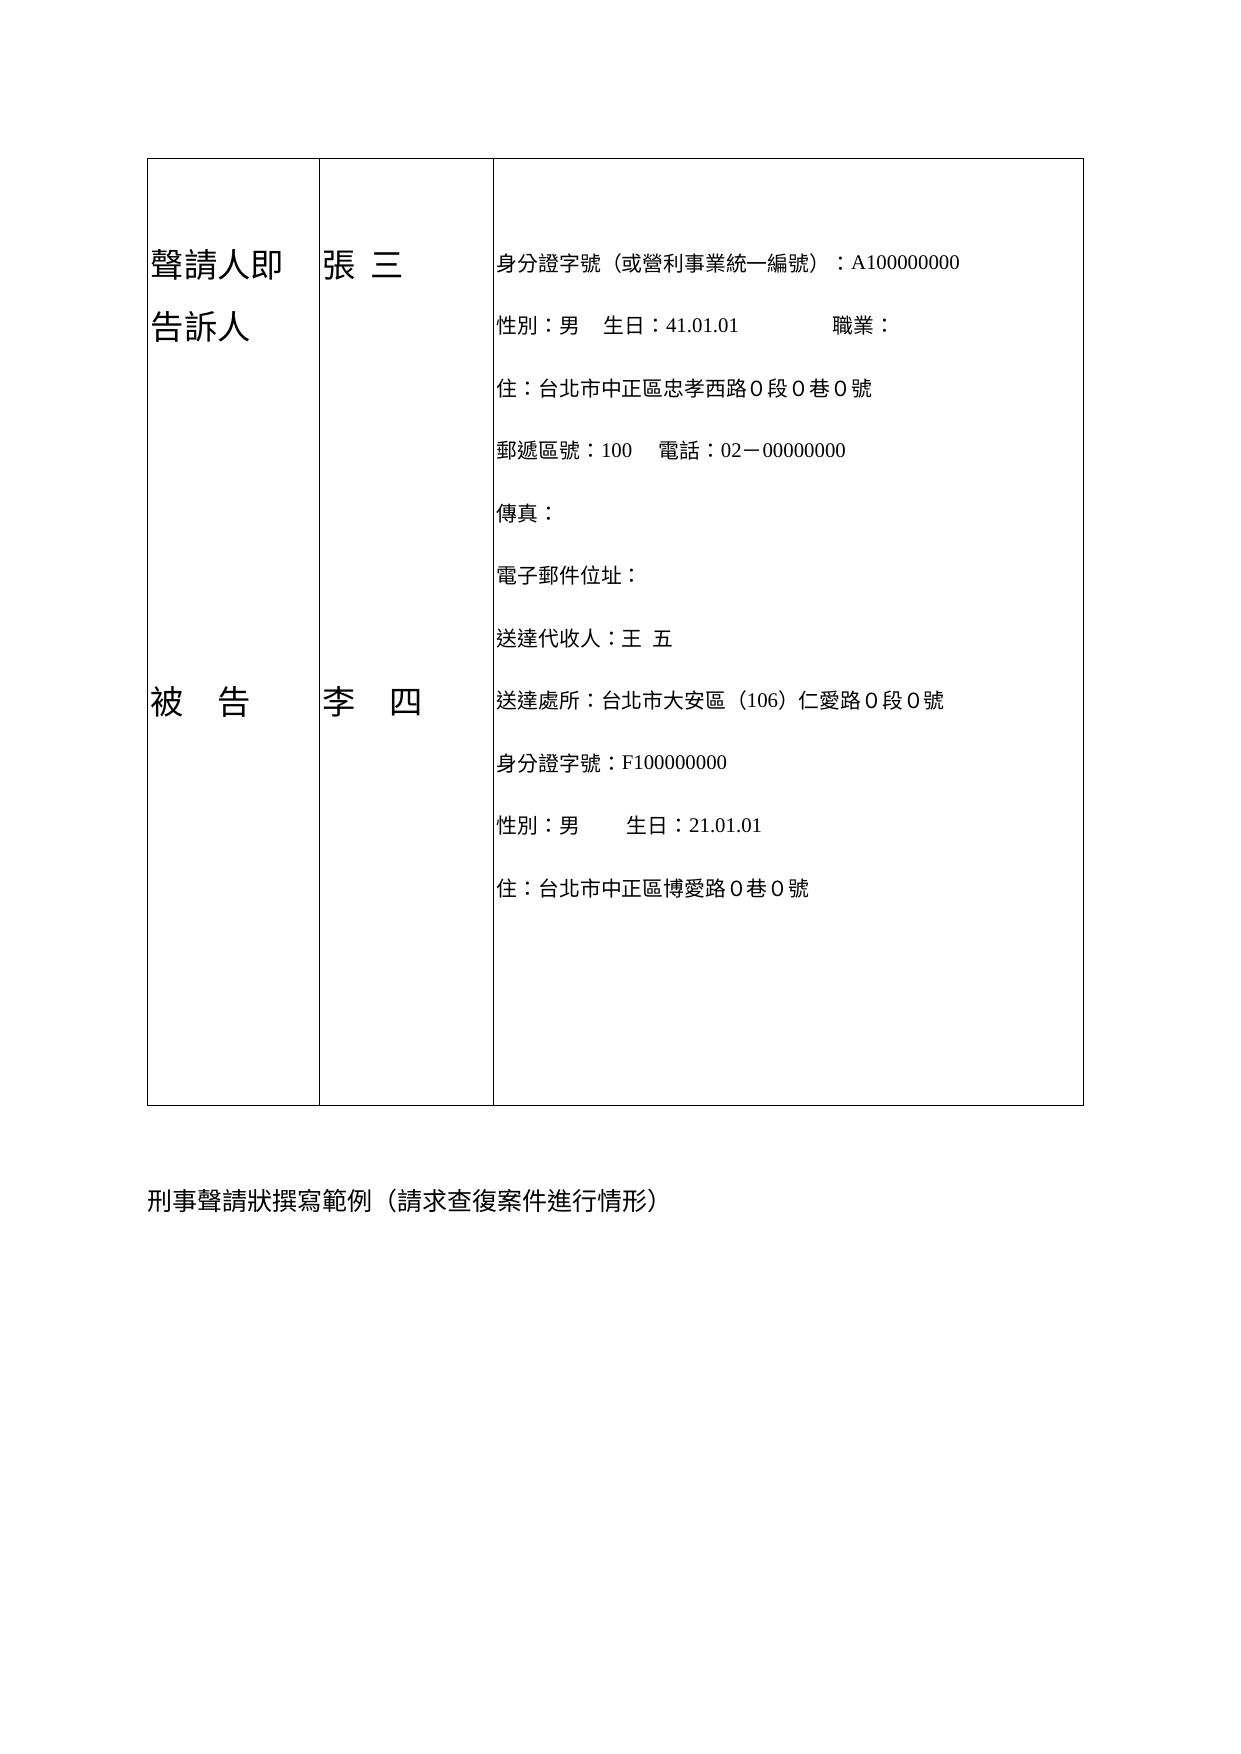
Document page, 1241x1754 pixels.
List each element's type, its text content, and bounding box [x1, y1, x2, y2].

table_cell 聲請人即 告訴人 被 告 [148, 159, 319, 1105]
table_cell 張 三 李 四 [320, 159, 493, 1105]
table_cell 身分證字號（或營利事業統一編號）：A100000000 性別：男 生日：41.01.01 職業： 住：台北市中正區忠孝西路０段０巷０號 郵遞區號：100 電話：02－00000000 傳真： 電子郵件位址： 送達代收人：王 五 送達處所：台北市大安區（106）仁愛路０段０號 身分證字號：F100000000 性別：男 生日：21.01.01 住：台北市中正區博愛路０巷０號 [494, 159, 1083, 1105]
text 刑事聲請狀撰寫範例（請求查復案件進行情形） [148, 1158, 1092, 1221]
